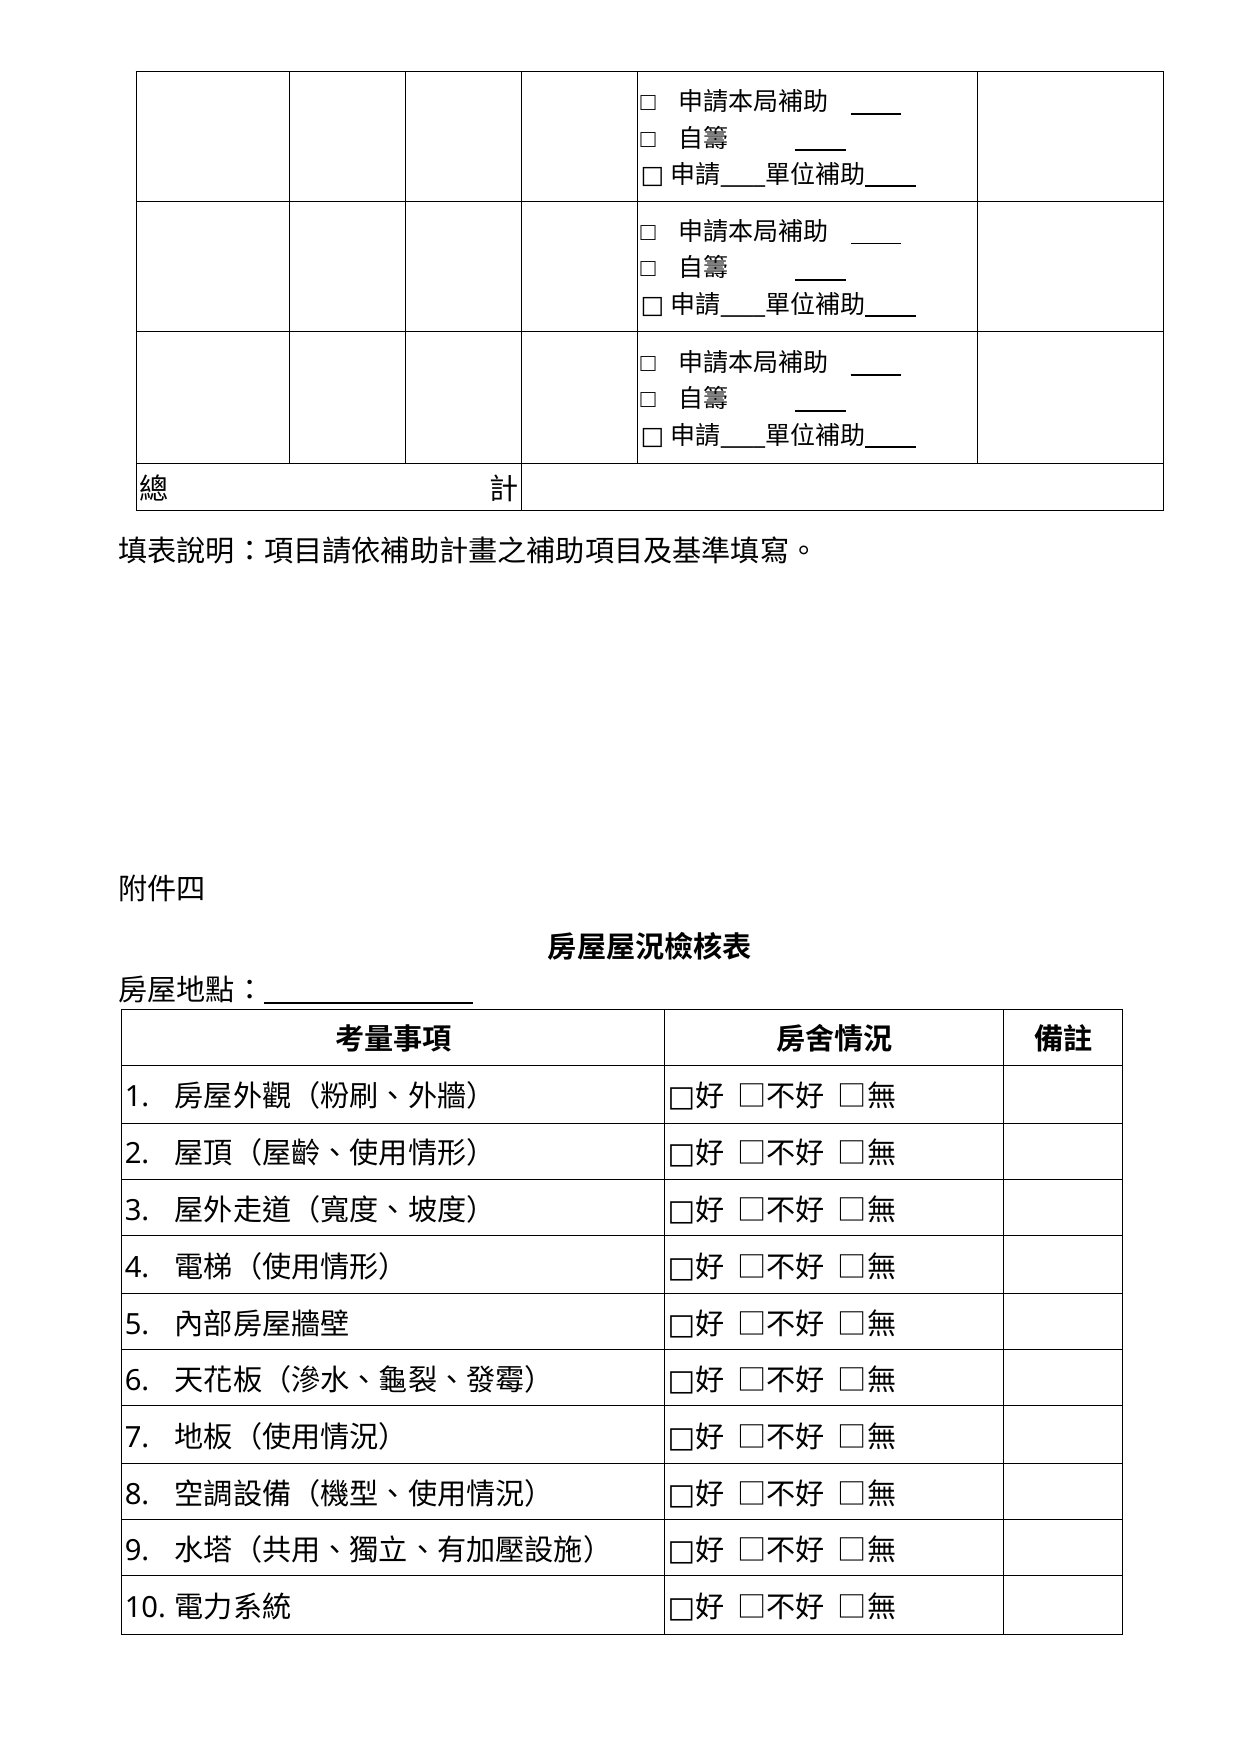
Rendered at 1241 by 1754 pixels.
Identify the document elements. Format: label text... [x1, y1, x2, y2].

table_cell 屋外走道（寬度、坡度） [122, 1180, 664, 1235]
table_cell [406, 202, 521, 331]
table_cell □好 □不好 □無 [665, 1576, 1003, 1634]
table_cell [522, 202, 637, 331]
table_cell [290, 72, 405, 201]
table_cell □好 □不好 □無 [665, 1294, 1003, 1349]
table_cell 水塔（共用、獨立、有加壓設施） [122, 1520, 664, 1575]
table_cell [290, 332, 405, 462]
table_cell [522, 464, 1163, 510]
table_cell 天花板（滲水、龜裂、發霉） [122, 1350, 664, 1405]
table_cell 屋頂（屋齡、使用情形） [122, 1124, 664, 1179]
table_cell 申請本局補助 自籌 □ 申請____單位補助 [638, 72, 977, 201]
table_cell [1004, 1294, 1122, 1349]
table_cell 房屋外觀（粉刷、外牆） [122, 1066, 664, 1123]
table_cell [1004, 1124, 1122, 1179]
table_cell □好 □不好 □無 [665, 1180, 1003, 1235]
table_header 考量事項 [122, 1010, 664, 1064]
table_cell 電梯（使用情形） [122, 1236, 664, 1293]
table_cell □好 □不好 □無 [665, 1520, 1003, 1575]
table_cell □好 □不好 □無 [665, 1406, 1003, 1463]
table_cell [1004, 1464, 1122, 1519]
table_cell □好 □不好 □無 [665, 1236, 1003, 1293]
table_cell 內部房屋牆壁 [122, 1294, 664, 1349]
table_cell 空調設備（機型、使用情況） [122, 1464, 664, 1519]
text 附件四 [118, 849, 1181, 924]
table_cell □好 □不好 □無 [665, 1350, 1003, 1405]
table_cell [978, 72, 1163, 201]
table_cell [290, 202, 405, 331]
table_cell [406, 332, 521, 462]
table_cell 申請本局補助 自籌 □ 申請____單位補助 [638, 332, 977, 462]
table_cell [1004, 1576, 1122, 1634]
table_cell [1004, 1350, 1122, 1405]
table_cell [1004, 1066, 1122, 1123]
table_cell [1004, 1236, 1122, 1293]
table_cell □好 □不好 □無 [665, 1066, 1003, 1123]
table_header 備註 [1004, 1010, 1122, 1064]
text 房屋屋況檢核表 [118, 924, 1181, 966]
table_cell [1004, 1180, 1122, 1235]
text 房屋地點： [118, 966, 1181, 1008]
table_cell [137, 332, 289, 462]
table_cell [522, 72, 637, 201]
table_cell 總計 [137, 464, 521, 510]
table_cell [1004, 1406, 1122, 1463]
table_cell [978, 202, 1163, 331]
table_cell 申請本局補助 自籌 □ 申請____單位補助 [638, 202, 977, 331]
table_header 房舍情況 [665, 1010, 1003, 1064]
table_cell [137, 72, 289, 201]
table_cell □好 □不好 □無 [665, 1464, 1003, 1519]
table_cell [406, 72, 521, 201]
text 填表說明：項目請依補助計畫之補助項目及基準填寫。 [118, 511, 1181, 586]
table_cell [1004, 1520, 1122, 1575]
table_cell [978, 332, 1163, 462]
table_cell [522, 332, 637, 462]
table_cell 地板（使用情況） [122, 1406, 664, 1463]
table_cell □好 □不好 □無 [665, 1124, 1003, 1179]
table_cell 電力系統 [122, 1576, 664, 1634]
table_cell [137, 202, 289, 331]
